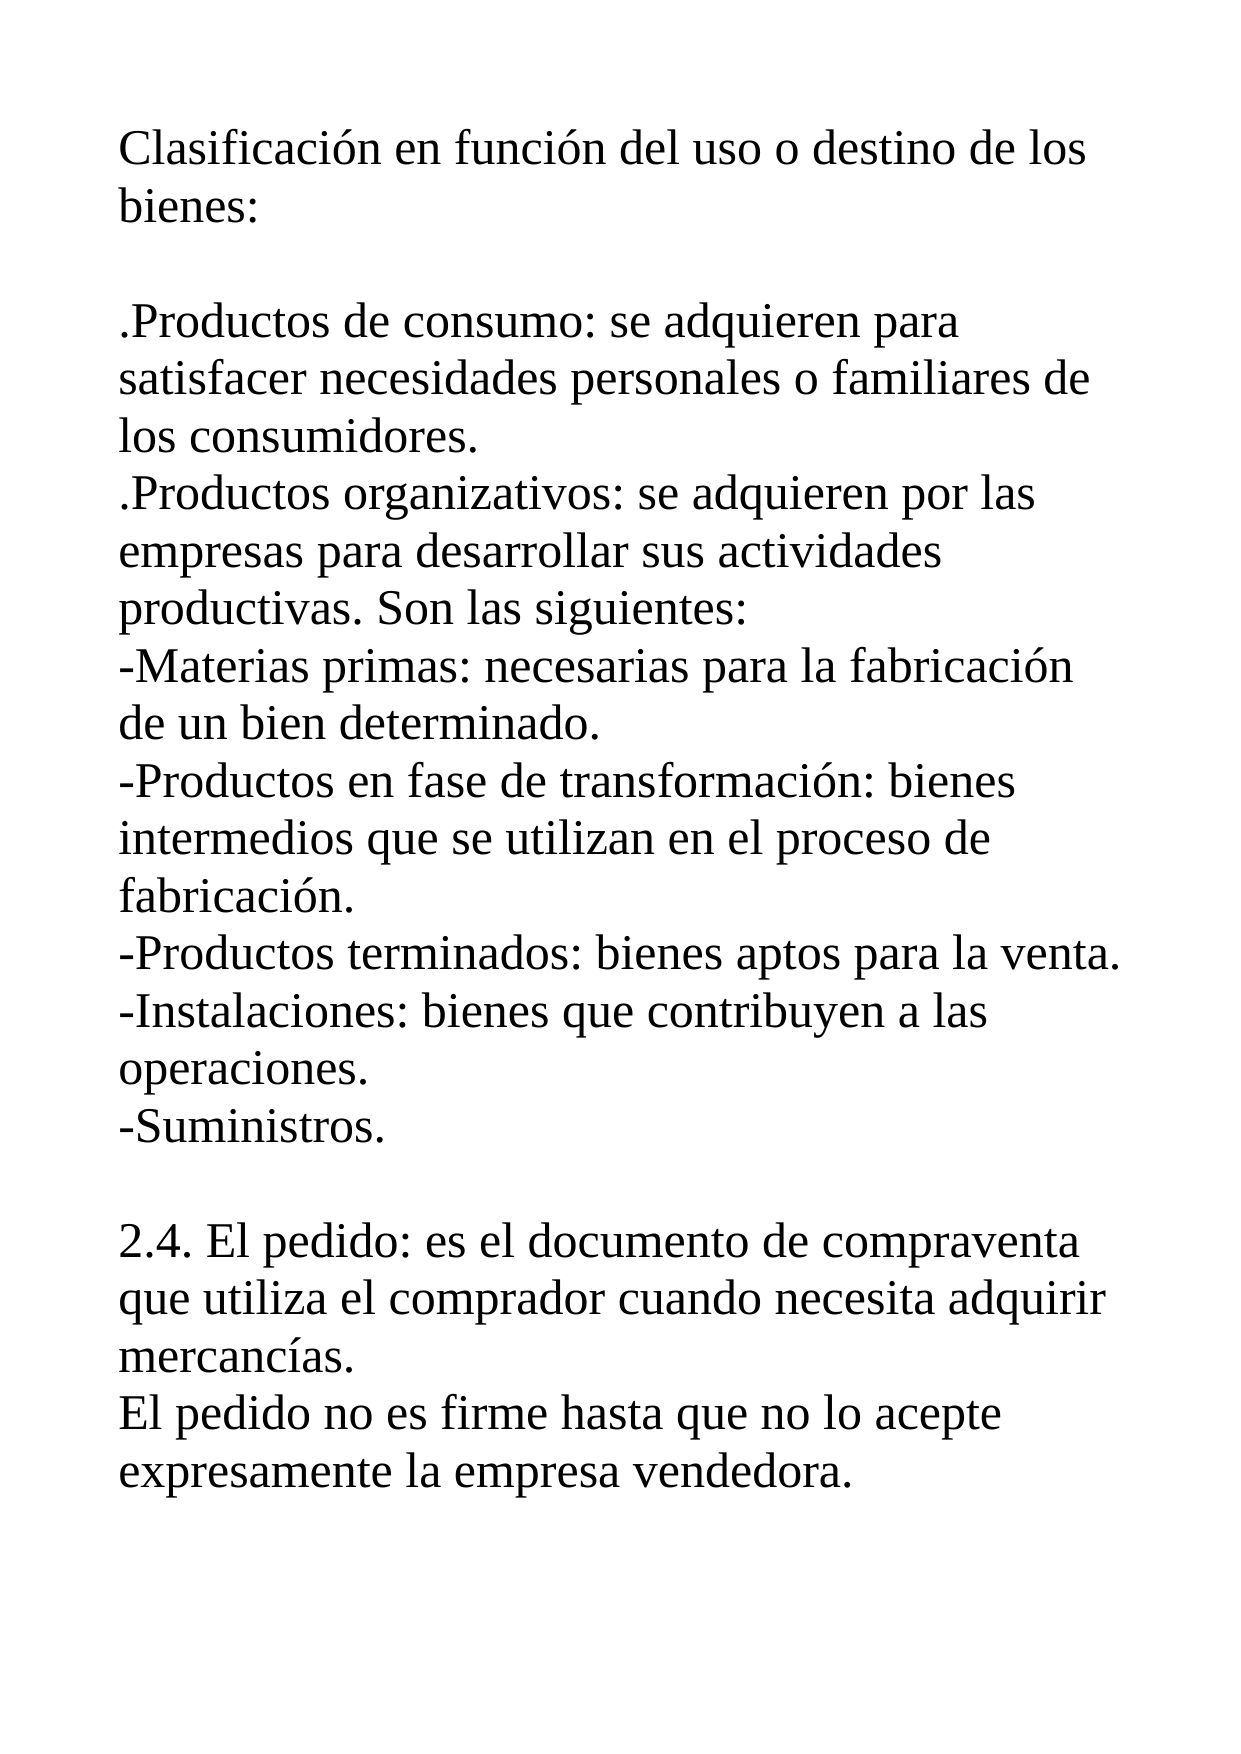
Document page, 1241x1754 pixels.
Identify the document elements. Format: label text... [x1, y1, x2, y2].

text -Materias primas: necesarias para la fabricación de un bien determinado. [118, 636, 1122, 751]
text -Productos terminados: bienes aptos para la venta. [118, 923, 1122, 981]
text Clasificación en función del uso o destino de los bienes: [118, 118, 1122, 233]
text .Productos de consumo: se adquieren para satisfacer necesidades personales o familiares de los consumidores. [118, 291, 1122, 463]
text 2.4. El pedido: es el documento de compraventa que utiliza el comprador cuando necesita adquirir mercancías. [118, 1211, 1122, 1383]
text El pedido no es firme hasta que no lo acepte expresamente la empresa vendedora. [118, 1383, 1122, 1498]
text -Productos en fase de transformación: bienes intermedios que se utilizan en el proceso de fabricación. [118, 751, 1122, 923]
text -Instalaciones: bienes que contribuyen a las operaciones. [118, 981, 1122, 1096]
text .Productos organizativos: se adquieren por las empresas para desarrollar sus actividades productivas. Son las siguientes: [118, 463, 1122, 636]
text -Suministros. [118, 1096, 1122, 1153]
